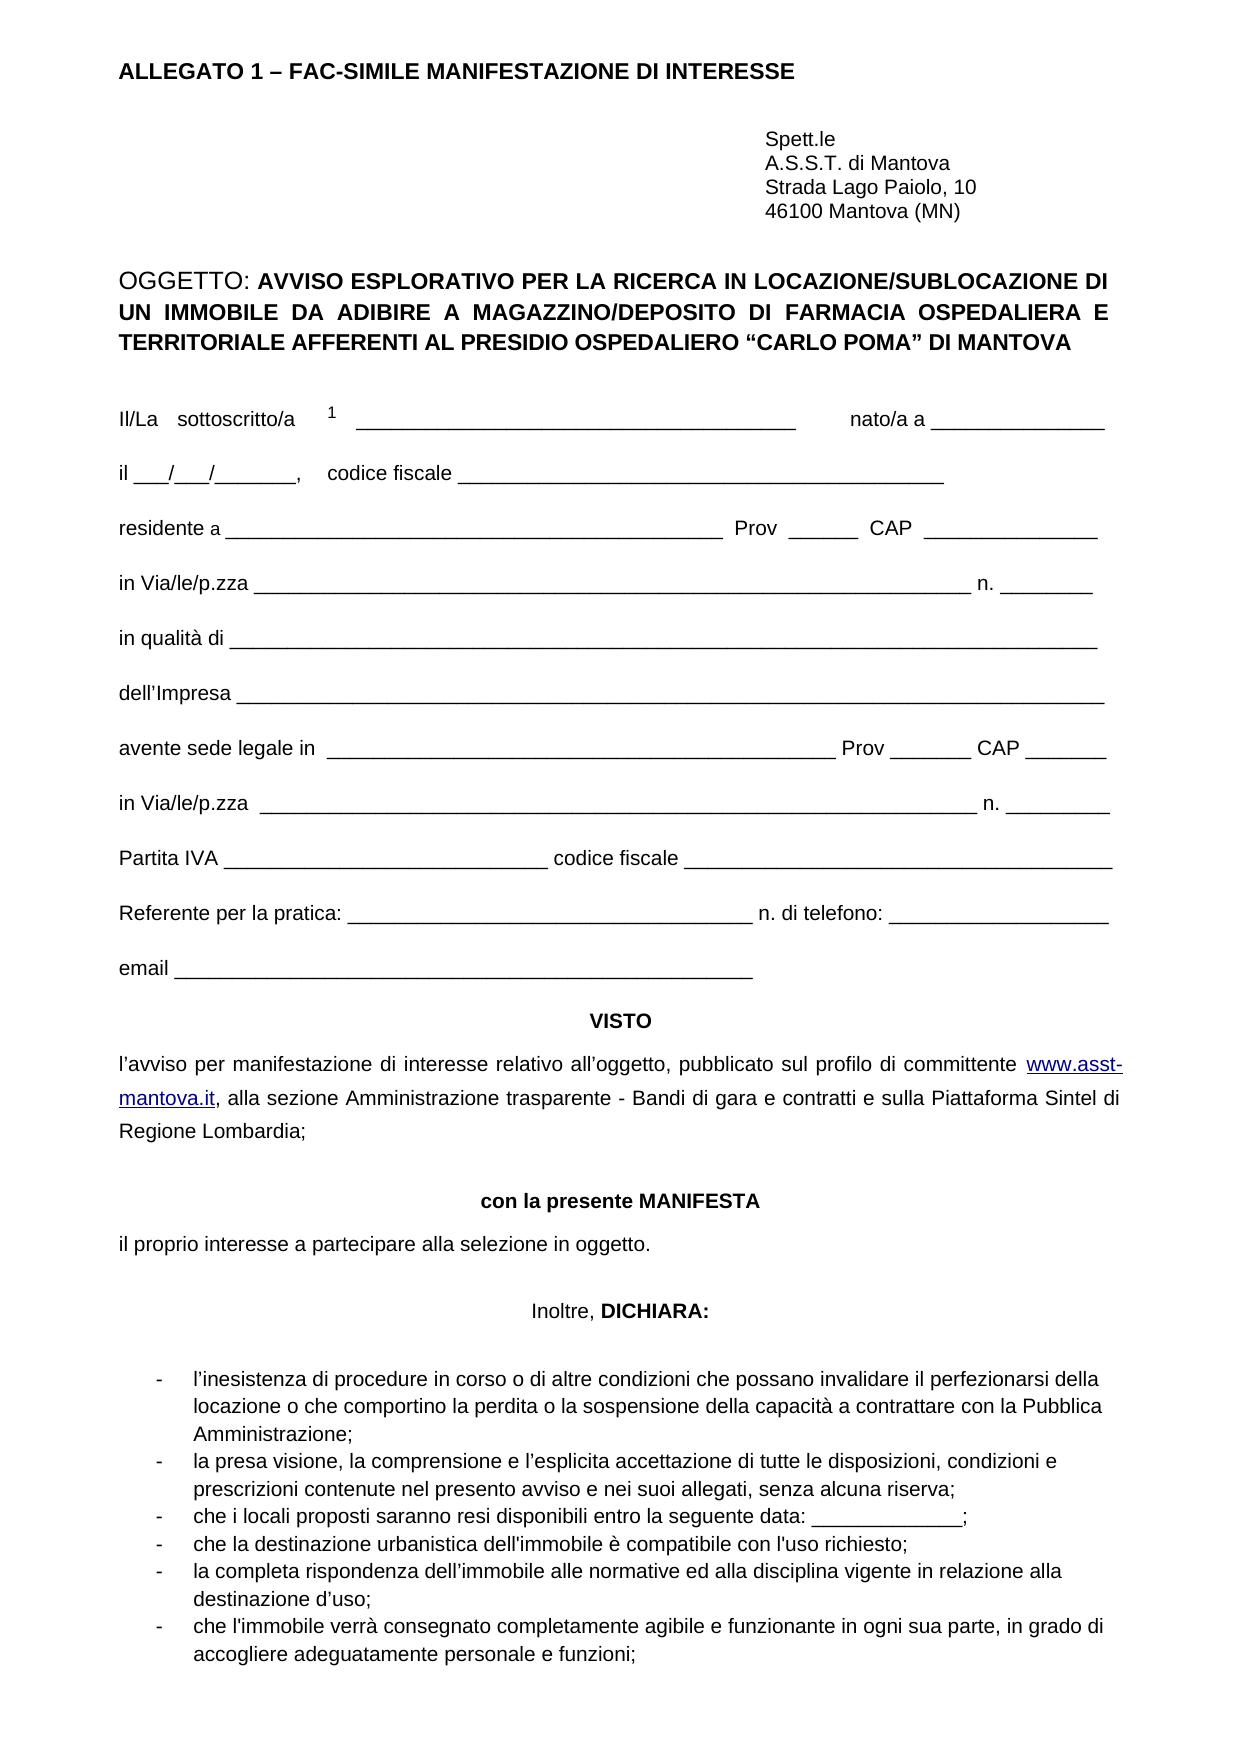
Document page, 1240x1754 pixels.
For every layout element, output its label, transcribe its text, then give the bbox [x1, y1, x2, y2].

text in Via/le/p.zza ______________________________________________________________ n. ________ [119, 571, 1122, 595]
text residente a ___________________________________________ Prov ______ CAP _______________ [119, 516, 1122, 540]
text email __________________________________________________ [119, 956, 1122, 980]
text il proprio interesse a partecipare alla selezione in oggetto. [119, 1232, 1122, 1256]
text Referente per la pratica: ___________________________________ n. di telefono: ___________________ [119, 901, 1122, 925]
text Spett.le [765, 126, 1122, 150]
text l’avviso per manifestazione di interesse relativo all’oggetto, pubblicato sul profilo di committente www.asst-mantova.it, alla sezione Amministrazione trasparente - Bandi di gara e contratti e sulla Piattaforma Sintel di Regione Lombardia; [119, 1052, 1122, 1143]
text Il/La sottoscritto/a 1 ______________________________________ nato/a a _______________ [119, 403, 1122, 432]
text con la presente MANIFESTA [118, 1189, 1123, 1213]
list la completa rispondenza dell’immobile alle normative ed alla disciplina vigente in relazione alla destinazione d’uso; [156, 1559, 1122, 1610]
text dell’Impresa ___________________________________________________________________________ [119, 681, 1122, 705]
list l’inesistenza di procedure in corso o di altre condizioni che possano invalidare il perfezionarsi della locazione o che comportino la perdita o la sospensione della capacità a contrattare con la Pubblica Amministrazione; [156, 1366, 1122, 1445]
subtitle OGGETTO: AVVISO ESPLORATIVO PER LA RICERCA IN LOCAZIONE/SUBLOCAZIONE DI UN IMMOBILE DA ADIBIRE A MAGAZZINO/DEPOSITO DI FARMACIA OSPEDALIERA E TERRITORIALE AFFERENTI AL PRESIDIO OSPEDALIERO “CARLO POMA” DI MANTOVA [118, 266, 1109, 355]
text avente sede legale in ____________________________________________ Prov _______ CAP _______ [119, 736, 1122, 760]
text Partita IVA ____________________________ codice fiscale _____________________________________ [119, 846, 1122, 870]
text in Via/le/p.zza ______________________________________________________________ n. _________ [119, 791, 1122, 815]
text A.S.S.T. di Mantova [765, 151, 1122, 174]
text Strada Lago Paiolo, 10 [765, 174, 1122, 198]
text il ___/___/_______, codice fiscale __________________________________________ [119, 461, 1122, 485]
text Inoltre, DICHIARA: [118, 1299, 1122, 1323]
list la presa visione, la comprensione e l’esplicita accettazione di tutte le disposizioni, condizioni e prescrizioni contenute nel presento avviso e nei suoi allegati, senza alcuna riserva; [156, 1449, 1122, 1500]
list che la destinazione urbanistica dell'immobile è compatibile con l'uso richiesto; [156, 1531, 1122, 1555]
text ALLEGATO 1 – FAC-SIMILE MANIFESTAZIONE DI INTERESSE [118, 58, 1123, 84]
list che i locali proposti saranno resi disponibili entro la seguente data: _____________; [156, 1504, 1122, 1528]
text in qualità di ___________________________________________________________________________ [119, 626, 1122, 650]
list che l'immobile verrà consegnato completamente agibile e funzionante in ogni sua parte, in grado di accogliere adeguatamente personale e funzioni; [156, 1614, 1122, 1665]
text VISTO [118, 1009, 1123, 1033]
text 46100 Mantova (MN) [765, 198, 1122, 222]
